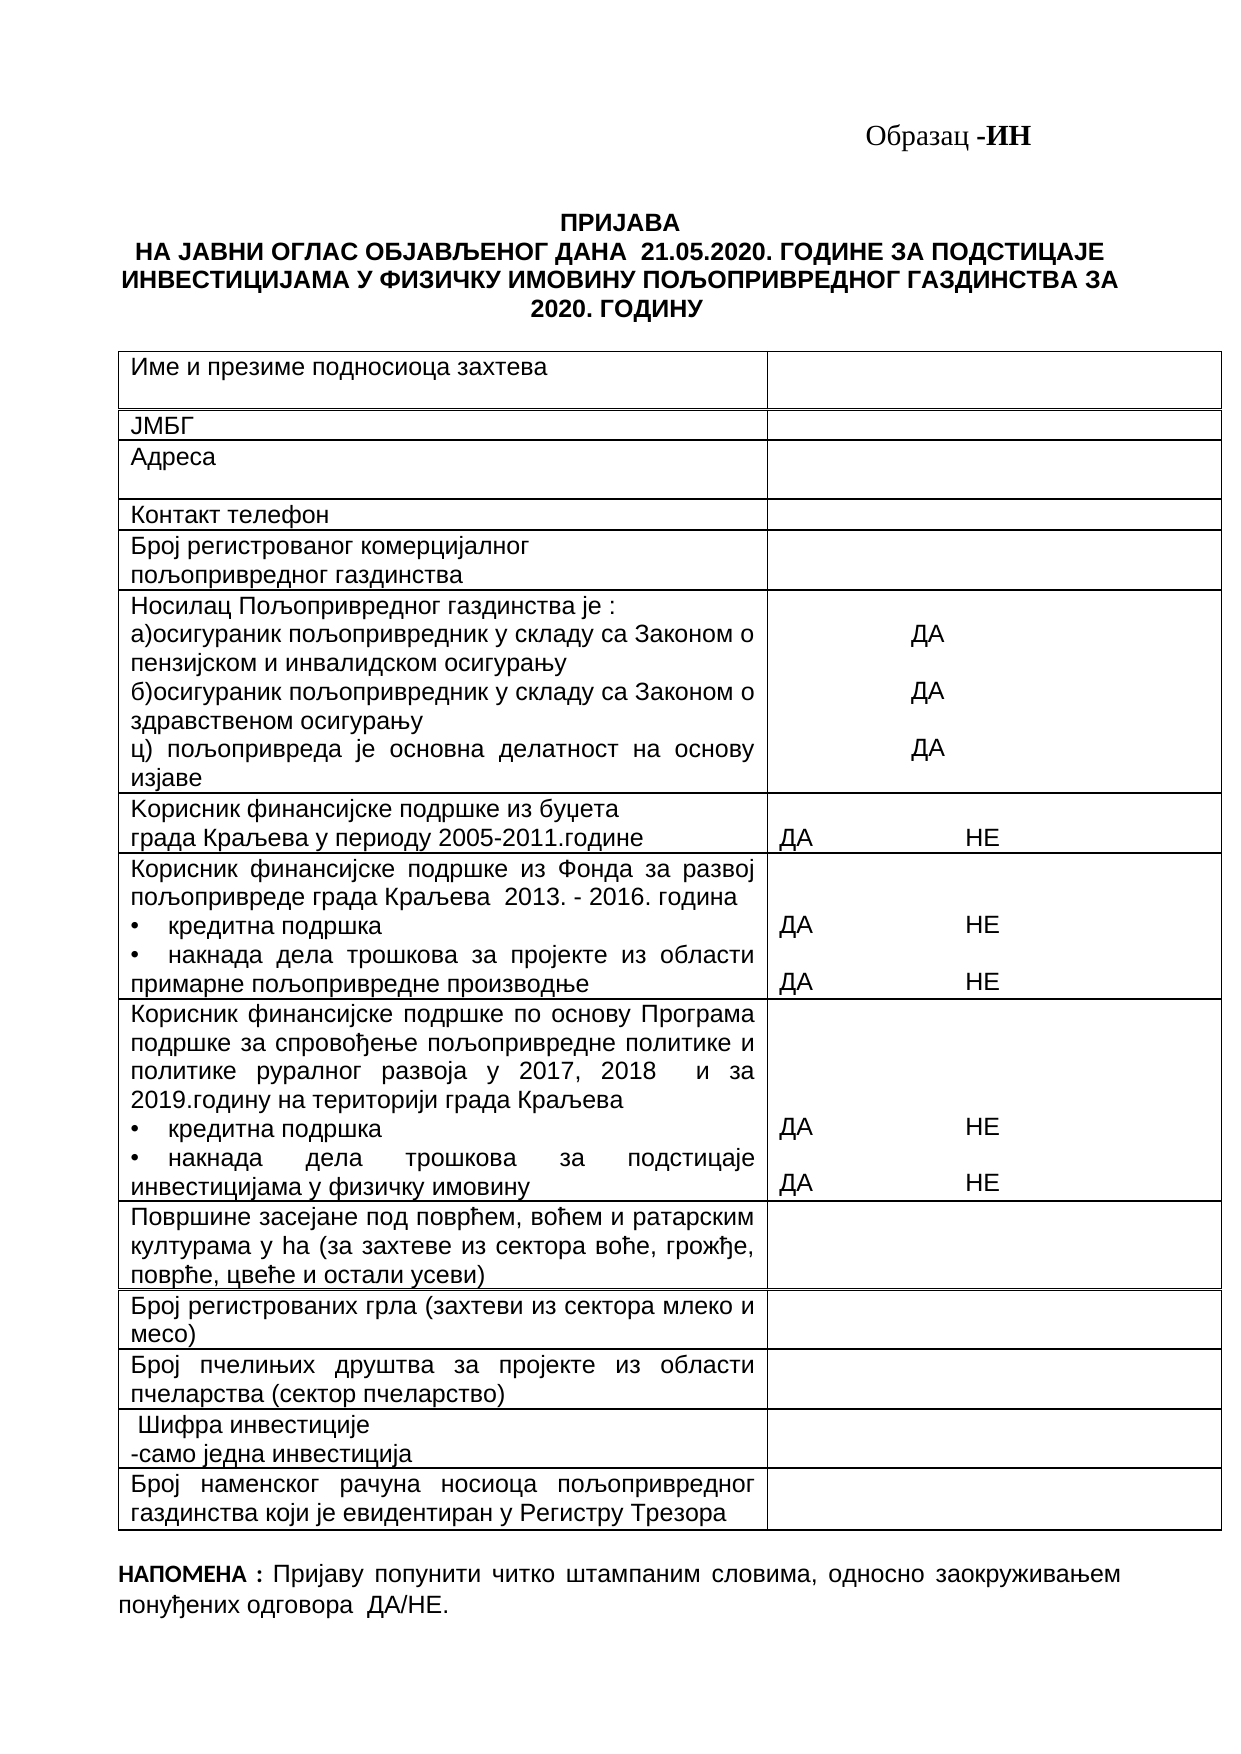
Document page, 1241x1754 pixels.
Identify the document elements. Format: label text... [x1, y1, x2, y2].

table_cell Површине засејане под поврћем, воћем и ратарским културама у ha (за захтеве из сектора воће, грожђе, поврће, цвеће и остали усеви) [119, 1202, 767, 1288]
table_cell [768, 1469, 1221, 1529]
table_cell [768, 1350, 1221, 1408]
table_cell ДА ДА ДА [768, 591, 1221, 792]
table_cell ЈМБГ [119, 411, 767, 439]
table_cell Број наменског рачуна носиоца пољопривредног газдинства који је евидентиран у Регистру Трезора [119, 1469, 767, 1529]
table_cell Корисник финансијске подршке по основу Програма подршке за спровођење пољопривредне политике и политике руралног развоја у 2017, 2018 и за 2019.годину на територији града Краљева кредитна подршка накнада дела трошкова за подстицаје инвестицијама у физичку имовину [119, 1000, 767, 1200]
table_cell Носилац Пољопривредног газдинства је : а)осигураник пољопривредник у складу са Законом о пензијском и инвалидском осигурању б)осигураник пољопривредник у складу са Законом о здравственом осигурању ц) пољопривреда је основна делатност на основу изјаве [119, 591, 767, 792]
table_cell [768, 1291, 1221, 1348]
text НА ЈАВНИ ОГЛАС ОБЈАВЉЕНОГ ДАНА 21.05.2020. ГОДИНЕ ЗА ПОДСТИЦАЈЕ ИНВЕСТИЦИЈАМА У ФИЗИЧКУ ИМОВИНУ ПОЉОПРИВРЕДНОГ ГАЗДИНСТВА ЗА 2020. ГОДИНУ [118, 236, 1122, 323]
table_cell ДА НЕ [768, 794, 1221, 852]
text Образац -ИН [118, 118, 1122, 152]
table_cell [768, 1410, 1221, 1467]
table_cell Корисник финансијске подршке из Фонда за развој пољопривреде града Краљева 2013. - 2016. година кредитна подршка накнада дела трошкова за пројекте из области примарне пољопривредне производње [119, 854, 767, 998]
table_header Име и презиме подносиоца захтева [119, 352, 767, 408]
text ПРИЈАВА [118, 208, 1122, 236]
table_cell [768, 441, 1221, 498]
table_header [768, 352, 1221, 408]
table_cell Kорисник финансијске подршке из буџета града Краљева у периоду 2005-2011.године [119, 794, 767, 852]
text НАПОМЕНА : Пријаву попунити читко штампаним словима, односно заокруживањем понуђених одговора ДА/НЕ. [118, 1558, 1122, 1619]
table_cell Контакт телефон [119, 500, 767, 529]
table_cell Број регистрованих грла (захтеви из сектора млеко и месо) [119, 1291, 767, 1348]
table_cell [768, 1202, 1221, 1288]
table_cell ДА НЕ ДА НЕ [768, 1000, 1221, 1200]
table_cell [768, 500, 1221, 529]
table_cell Адреса [119, 441, 767, 498]
table_cell Шифра инвестиције -само једна инвестиција [119, 1410, 767, 1467]
table_cell [768, 531, 1221, 589]
table_cell ДА НЕ ДА НЕ [768, 854, 1221, 998]
table_cell Број пчелињих друштва за пројекте из области пчеларства (сектор пчеларство) [119, 1350, 767, 1408]
table_cell [768, 411, 1221, 439]
table_cell Број регистрованог комерцијалног пољопривредног газдинства [119, 531, 767, 589]
